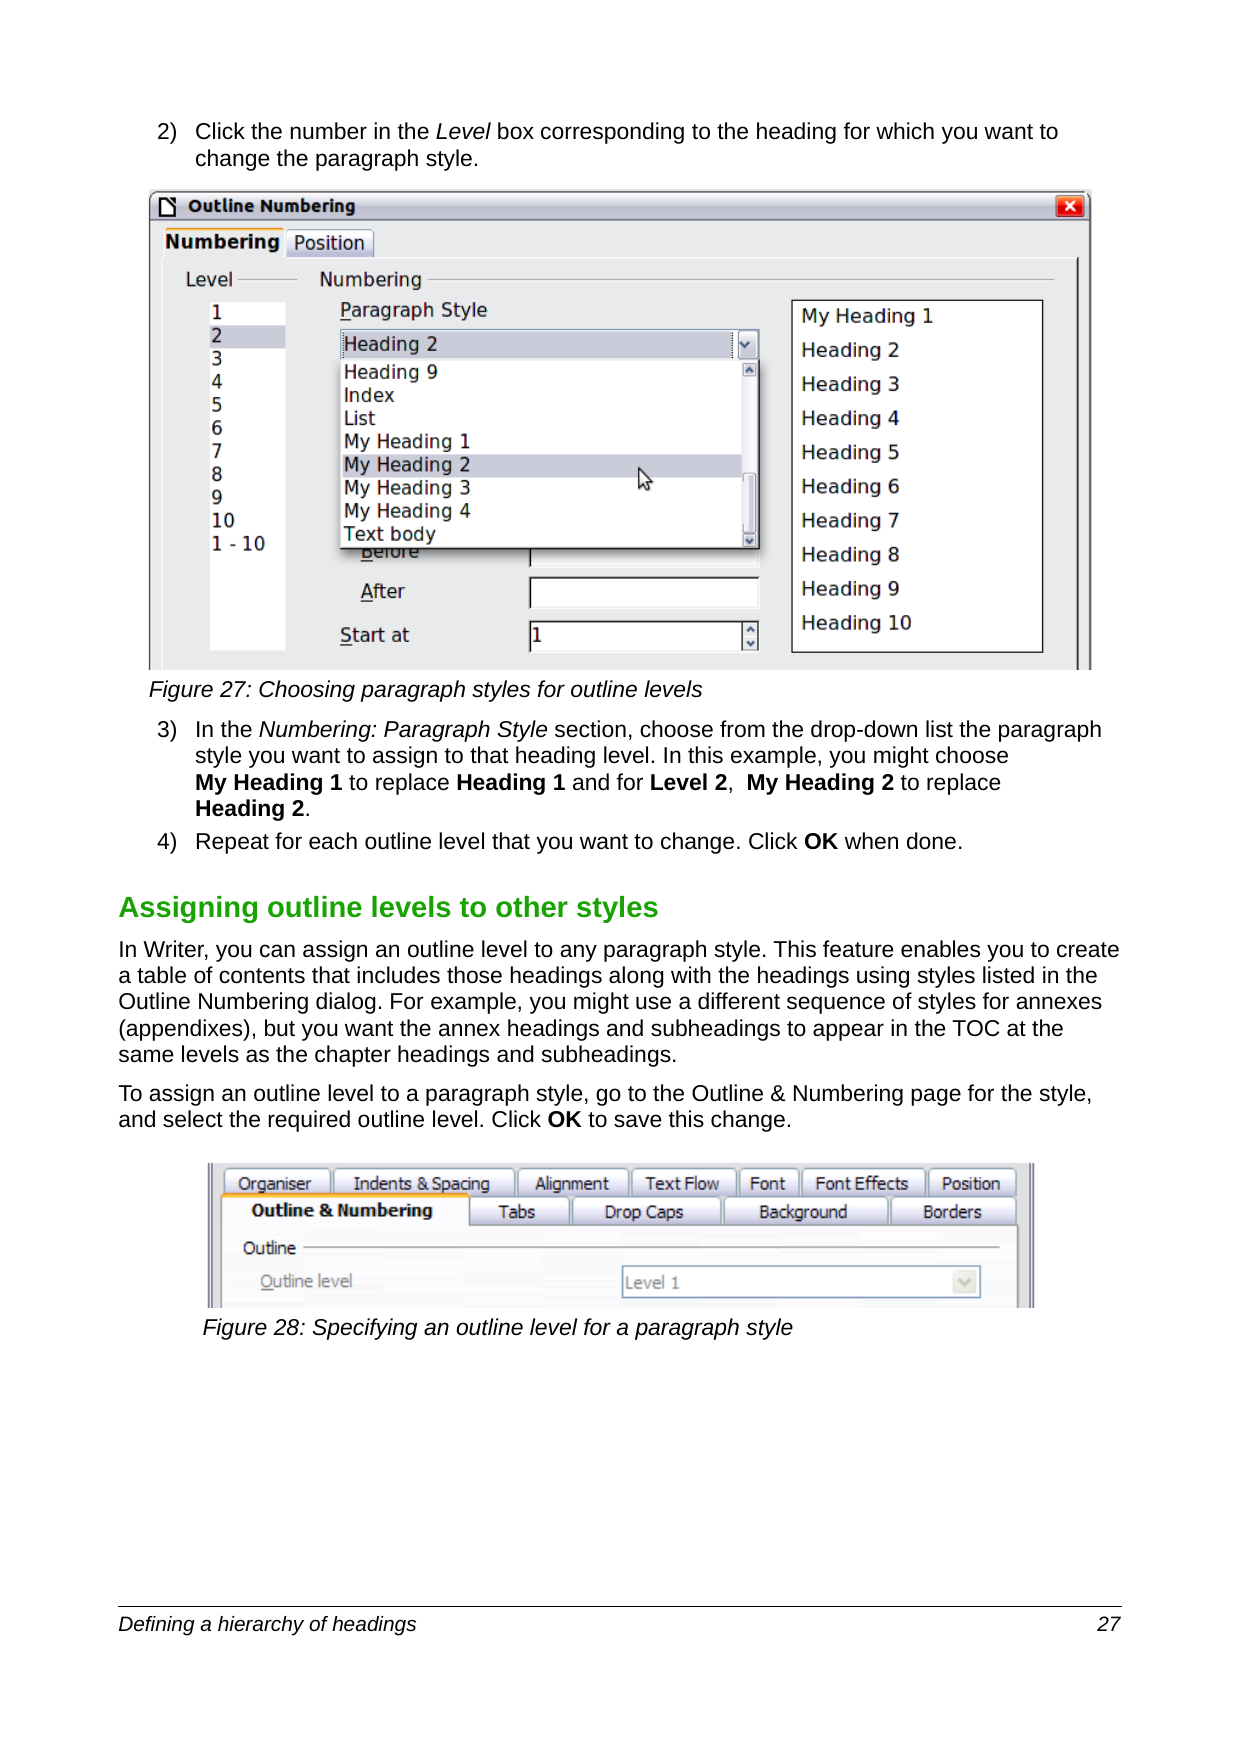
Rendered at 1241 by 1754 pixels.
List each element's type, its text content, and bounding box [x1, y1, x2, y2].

text In Writer, you can assign an outline level to any paragraph style. This feature enables you to create a table of contents that includes those headings along with the headings using styles listed in the Outline Numbering dialog. For example, you might use a different sequence of styles for annexes (appendixes), but you want the annex headings and subheadings to appear in the TOC at the same levels as the chapter headings and subheadings. [118, 936, 1122, 1067]
list Click the number in the Level box corresponding to the heading for which you want to change the paragraph style. [177, 118, 1122, 171]
text To assign an outline level to a paragraph style, go to the Outline & Numbering page for the style, and select the required outline level. Click OK to save this change. [118, 1080, 1122, 1133]
list Repeat for each outline level that you want to change. Click OK when done. [177, 828, 1122, 854]
list In the Numbering: Paragraph Style section, choose from the drop-down list the paragraph style you want to assign to that heading level. In this example, you might choose My Heading 1 to replace Heading 1 and for Level 2, My Heading 2 to replace Heading 2. [177, 716, 1122, 822]
picture [148, 189, 1092, 670]
picture [202, 1157, 1039, 1308]
text Figure 27: Choosing paragraph styles for outline levels [148, 676, 1092, 702]
text Figure 28: Specifying an outline level for a paragraph style [202, 1314, 1038, 1340]
subtitle Assigning outline levels to other styles [118, 890, 1122, 923]
